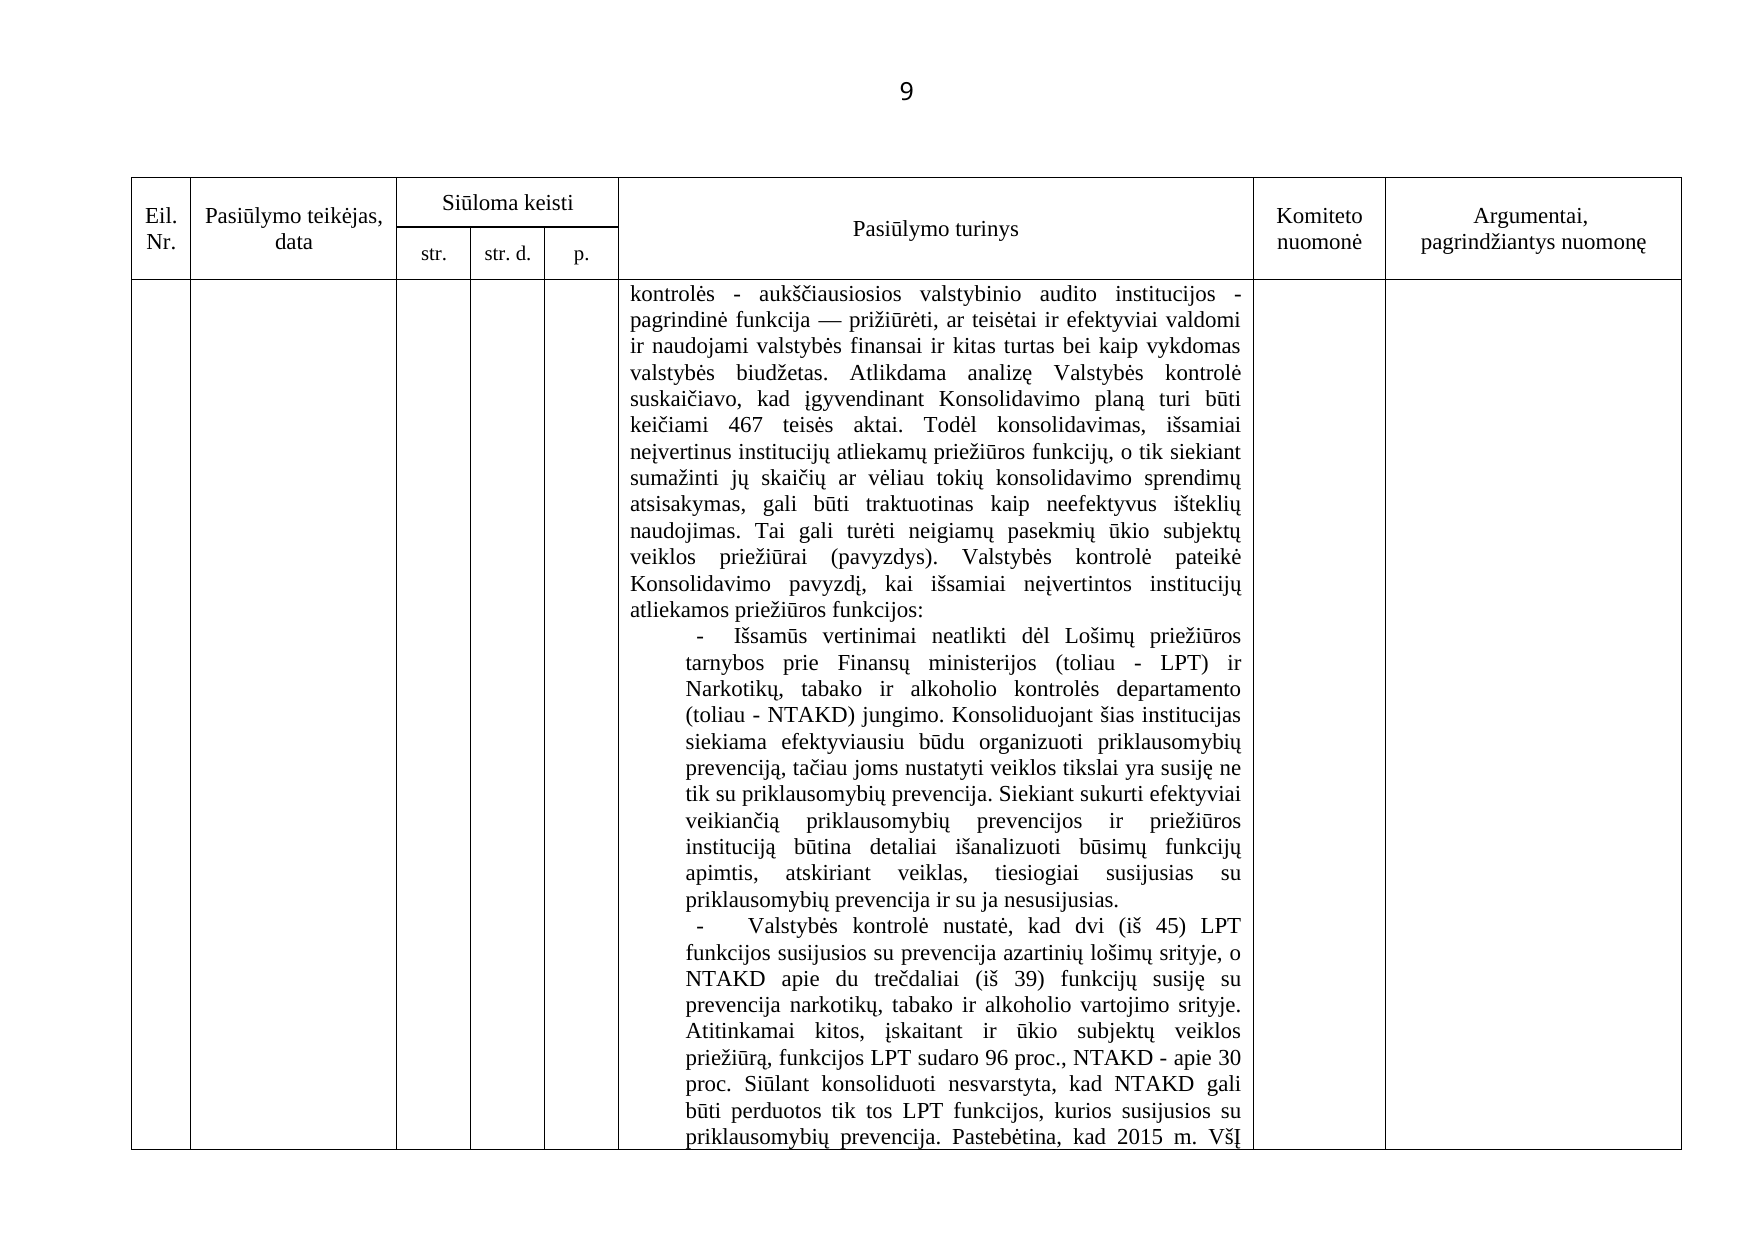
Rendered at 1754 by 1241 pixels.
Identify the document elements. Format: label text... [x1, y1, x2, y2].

table_cell str. [397, 228, 470, 279]
table_cell [1386, 280, 1681, 1149]
table_header Pasiūlymo teikėjas, data [191, 178, 396, 279]
table_header Siūloma keisti [397, 178, 618, 226]
table_cell [1254, 280, 1385, 1149]
table_cell [397, 280, 470, 1149]
table_header Eil. Nr. [132, 178, 190, 279]
table_header Komiteto nuomonė [1254, 178, 1385, 279]
table_cell [545, 280, 618, 1149]
table_cell kontrolės - aukščiausiosios valstybinio audito institucijos - pagrindinė funkcija — prižiūrėti, ar teisėtai ir efektyviai valdomi ir naudojami valstybės finansai ir kitas turtas bei kaip vykdomas valstybės biudžetas. Atlikdama analizę Valstybės kontrolė suskaičiavo, kad įgyvendinant Konsolidavimo planą turi būti keičiami 467 teisės aktai. Todėl konsolidavimas, išsamiai neįvertinus institucijų atliekamų priežiūros funkcijų, o tik siekiant sumažinti jų skaičių ar vėliau tokių konsolidavimo sprendimų atsisakymas, gali būti traktuotinas kaip neefektyvus išteklių naudojimas. Tai gali turėti neigiamų pasekmių ūkio subjektų veiklos priežiūrai (pavyzdys). Valstybės kontrolė pateikė Konsolidavimo pavyzdį, kai išsamiai neįvertintos institucijų atliekamos priežiūros funkcijos: Išsamūs vertinimai neatlikti dėl Lošimų priežiūros tarnybos prie Finansų ministerijos (toliau - LPT) ir Narkotikų, tabako ir alkoholio kontrolės departamento (toliau - NTAKD) jungimo. Konsoliduojant šias institucijas siekiama efektyviausiu būdu organizuoti priklausomybių prevenciją, tačiau joms nustatyti veiklos tikslai yra susiję ne tik su priklausomybių prevencija. Siekiant sukurti efektyviai veikiančią priklausomybių prevencijos ir priežiūros instituciją būtina detaliai išanalizuoti būsimų funkcijų apimtis, atskiriant veiklas, tiesiogiai susijusias su priklausomybių prevencija ir su ja nesusijusias. Valstybės kontrolė nustatė, kad dvi (iš 45) LPT funkcijos susijusios su prevencija azartinių lošimų srityje, o NTAKD apie du trečdaliai (iš 39) funkcijų susiję su prevencija narkotikų, tabako ir alkoholio vartojimo srityje. Atitinkamai kitos, įskaitant ir ūkio subjektų veiklos priežiūrą, funkcijos LPT sudaro 96 proc., NTAKD - apie 30 proc. Siūlant konsoliduoti nesvarstyta, kad NTAKD gali būti perduotos tik tos LPT funkcijos, kurios susijusios su priklausomybių prevencija. Pastebėtina, kad 2015 m. VšĮ [619, 280, 1253, 1149]
table_cell [471, 280, 544, 1149]
table_cell p. [545, 228, 618, 279]
table_header Argumentai, pagrindžiantys nuomonę [1386, 178, 1681, 279]
table_cell str. d. [471, 228, 544, 279]
table_cell [132, 280, 190, 1149]
table_cell [191, 280, 396, 1149]
table_header Pasiūlymo turinys [619, 178, 1253, 279]
